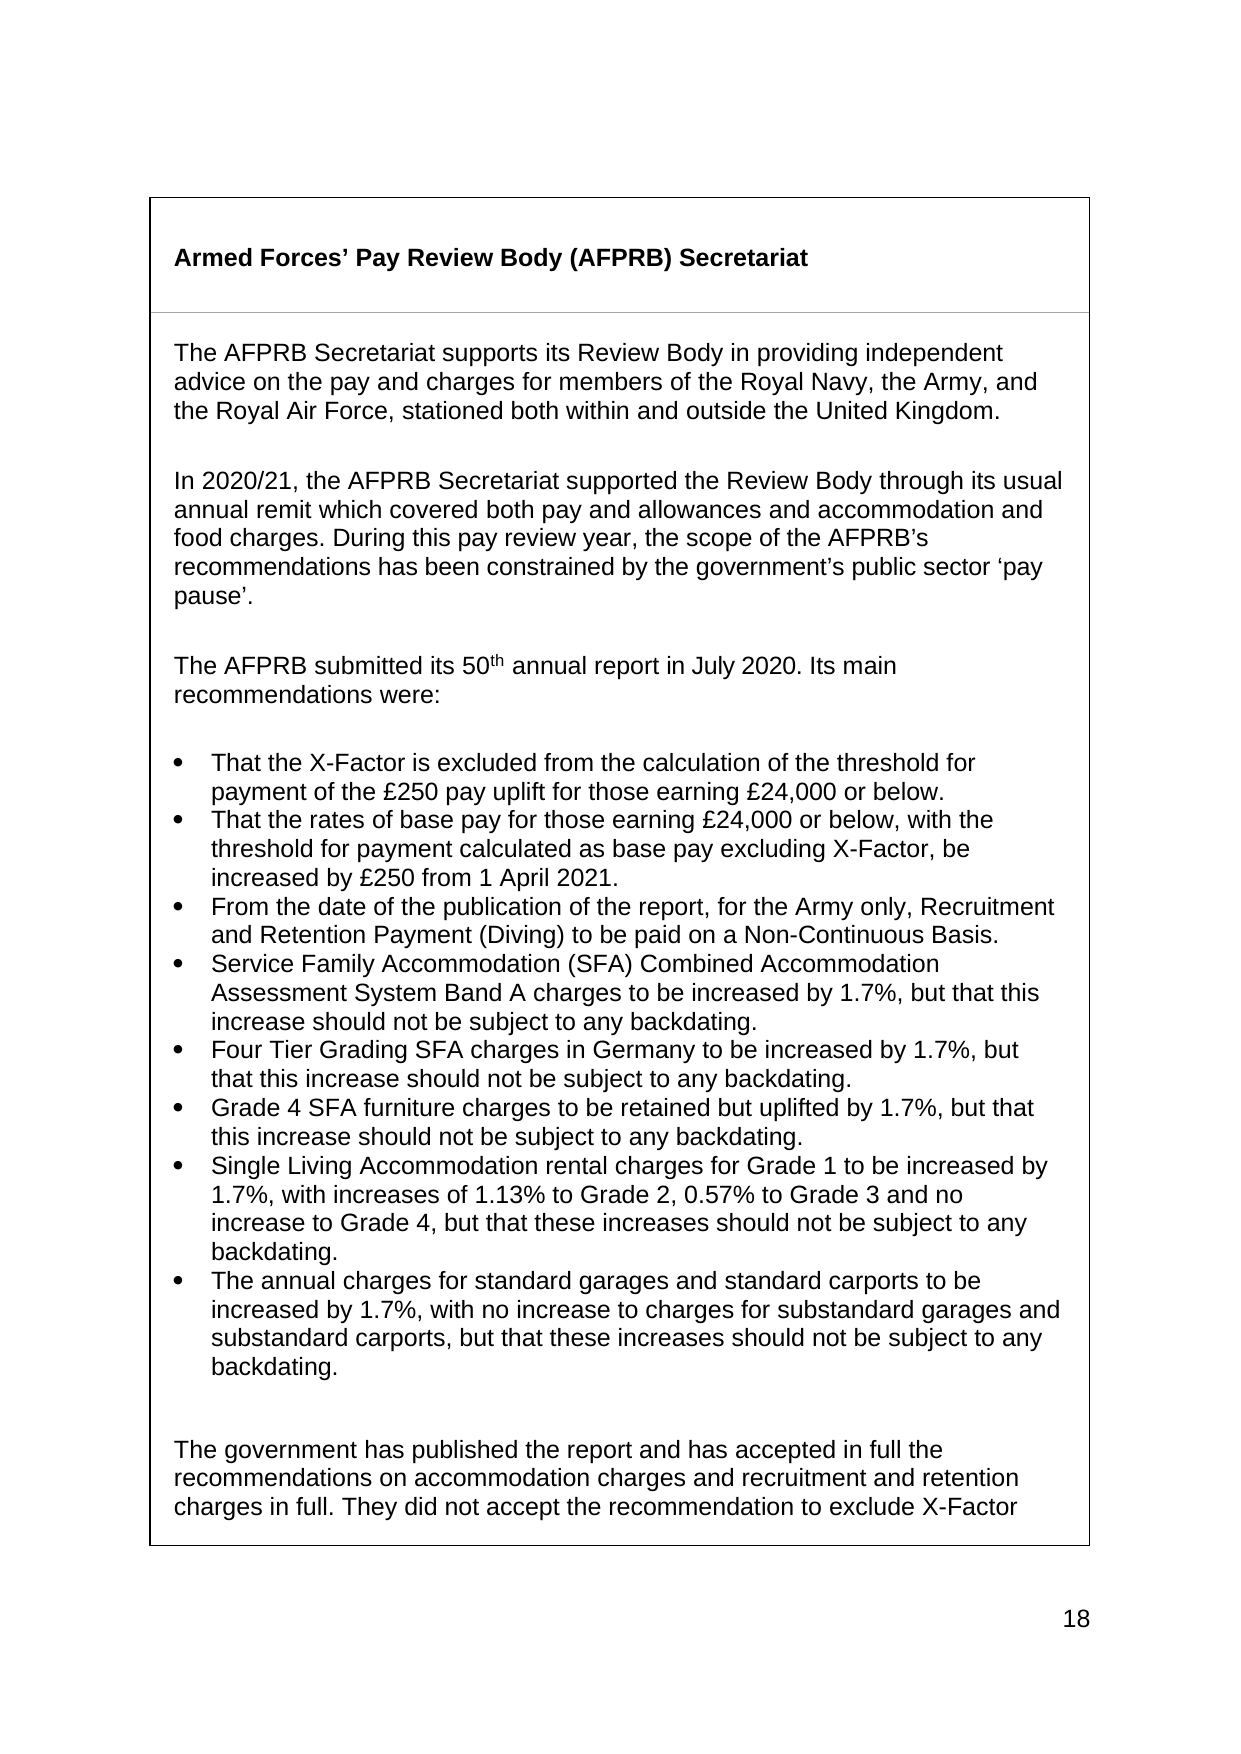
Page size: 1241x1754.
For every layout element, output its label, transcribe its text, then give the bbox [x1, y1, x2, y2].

table_cell The AFPRB Secretariat supports its Review Body in providing independent advice on the pay and charges for members of the Royal Navy, the Army, and the Royal Air Force, stationed both within and outside the United Kingdom. In 2020/21, the AFPRB Secretariat supported the Review Body through its usual annual remit which covered both pay and allowances and accommodation and food charges. During this pay review year, the scope of the AFPRB’s recommendations has been constrained by the government’s public sector ‘pay pause’. The AFPRB submitted its 50th annual report in July 2020. Its main recommendations were: That the X-Factor is excluded from the calculation of the threshold for payment of the £250 pay uplift for those earning £24,000 or below. That the rates of base pay for those earning £24,000 or below, with the threshold for payment calculated as base pay excluding X-Factor, be increased by £250 from 1 April 2021. From the date of the publication of the report, for the Army only, Recruitment and Retention Payment (Diving) to be paid on a Non-Continuous Basis. Service Family Accommodation (SFA) Combined Accommodation Assessment System Band A charges to be increased by 1.7%, but that this increase should not be subject to any backdating. Four Tier Grading SFA charges in Germany to be increased by 1.7%, but that this increase should not be subject to any backdating. Grade 4 SFA furniture charges to be retained but uplifted by 1.7%, but that this increase should not be subject to any backdating. Single Living Accommodation rental charges for Grade 1 to be increased by 1.7%, with increases of 1.13% to Grade 2, 0.57% to Grade 3 and no increase to Grade 4, but that these increases should not be subject to any backdating. The annual charges for standard garages and standard carports to be increased by 1.7%, with no increase to charges for substandard garages and substandard carports, but that these increases should not be subject to any backdating. The government has published the report and has accepted in full the recommendations on accommodation charges and recruitment and retention charges in full. They did not accept the recommendation to exclude X-Factor [151, 313, 1089, 1544]
table_header Armed Forces’ Pay Review Body (AFPRB) Secretariat [151, 198, 1089, 312]
